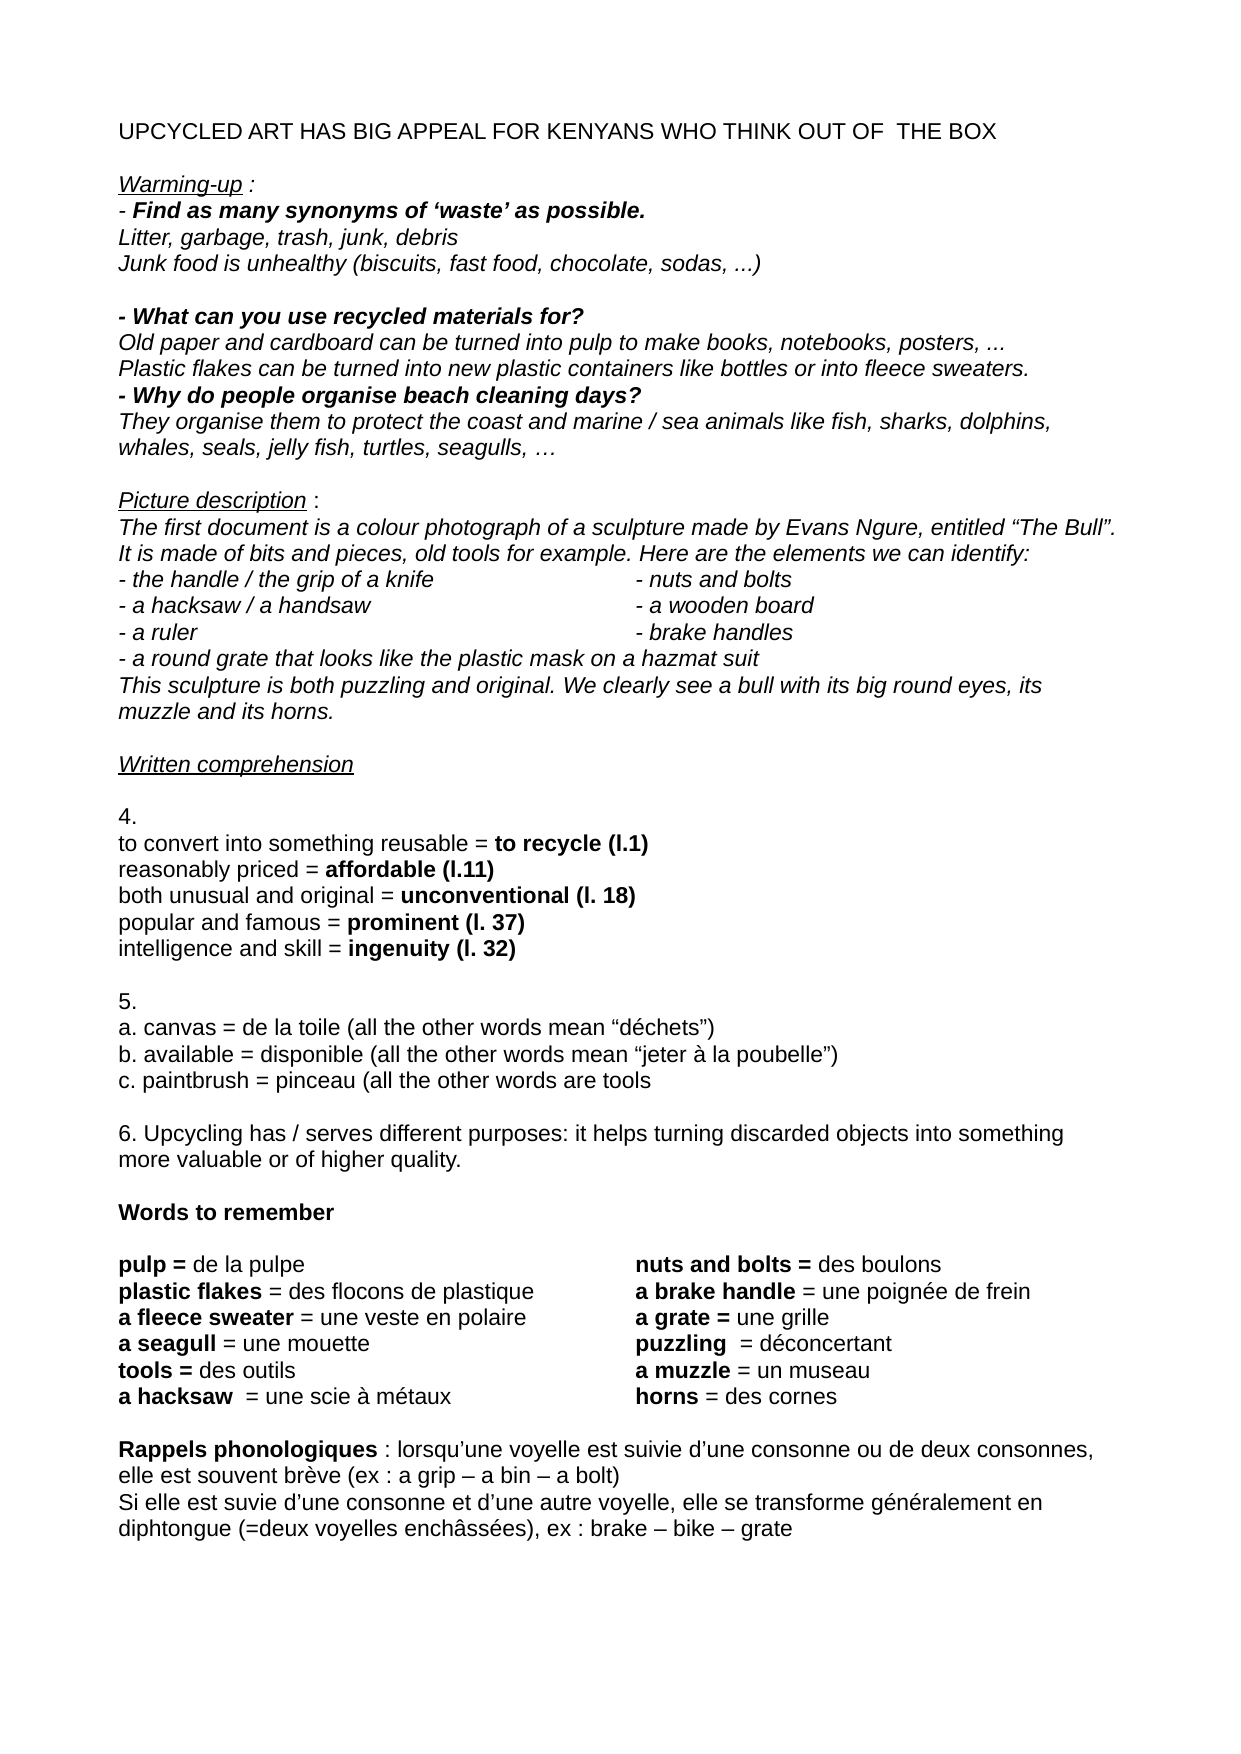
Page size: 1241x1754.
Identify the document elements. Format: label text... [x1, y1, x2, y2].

text 6. Upcycling has / serves different purposes: it helps turning discarded objects into something more valuable or of higher quality. [118, 1119, 1122, 1172]
text Words to remember pulp = de la pulpe nuts and bolts = des boulons plastic flakes = des flocons de plastique a brake handle = une poignée de frein a fleece sweater = une veste en polaire a grate = une grille a seagull = une mouette puzzling = déconcertant tools = des outils a muzzle = un museau a hacksaw = une scie à métaux horns = des cornes Rappels phonologiques : lorsqu’une voyelle est suivie d’une consonne ou de deux consonnes, elle est souvent brève (ex : a grip – a bin – a bolt) Si elle est suvie d’une consonne et d’une autre voyelle, elle se transforme généralement en diphtongue (=deux voyelles enchâssées), ex : brake – bike – grate [118, 1199, 1122, 1541]
text UPCYCLED ART HAS BIG APPEAL FOR KENYANS WHO THINK OUT OF THE BOX [118, 118, 1122, 144]
text Written comprehension [118, 751, 1122, 777]
text - What can you use recycled materials for? Old paper and cardboard can be turned into pulp to make books, notebooks, posters, ... Plastic flakes can be turned into new plastic containers like bottles or into fleece sweaters. - Why do people organise beach cleaning days? They organise them to protect the coast and marine / sea animals like fish, sharks, dolphins, whales, seals, jelly fish, turtles, seagulls, … Picture description : The first document is a colour photograph of a sculpture made by Evans Ngure, entitled “The Bull”. It is made of bits and pieces, old tools for example. Here are the elements we can identify: - the handle / the grip of a knife - nuts and bolts - a hacksaw / a handsaw - a wooden board - a ruler - brake handles - a round grate that looks like the plastic mask on a hazmat suit This sculpture is both puzzling and original. We clearly see a bull with its big round eyes, its muzzle and its horns. [118, 303, 1122, 724]
text Warming-up : - Find as many synonyms of ‘waste’ as possible. Litter, garbage, trash, junk, debris Junk food is unhealthy (biscuits, fast food, chocolate, sodas, ...) [118, 171, 1122, 276]
text 5. a. canvas = de la toile (all the other words mean “déchets”) b. available = disponible (all the other words mean “jeter à la poubelle”) c. paintbrush = pinceau (all the other words are tools [118, 988, 1122, 1093]
text 4. to convert into something reusable = to recycle (l.1) reasonably priced = affordable (l.11) both unusual and original = unconventional (l. 18) popular and famous = prominent (l. 37) intelligence and skill = ingenuity (l. 32) [118, 803, 1122, 961]
